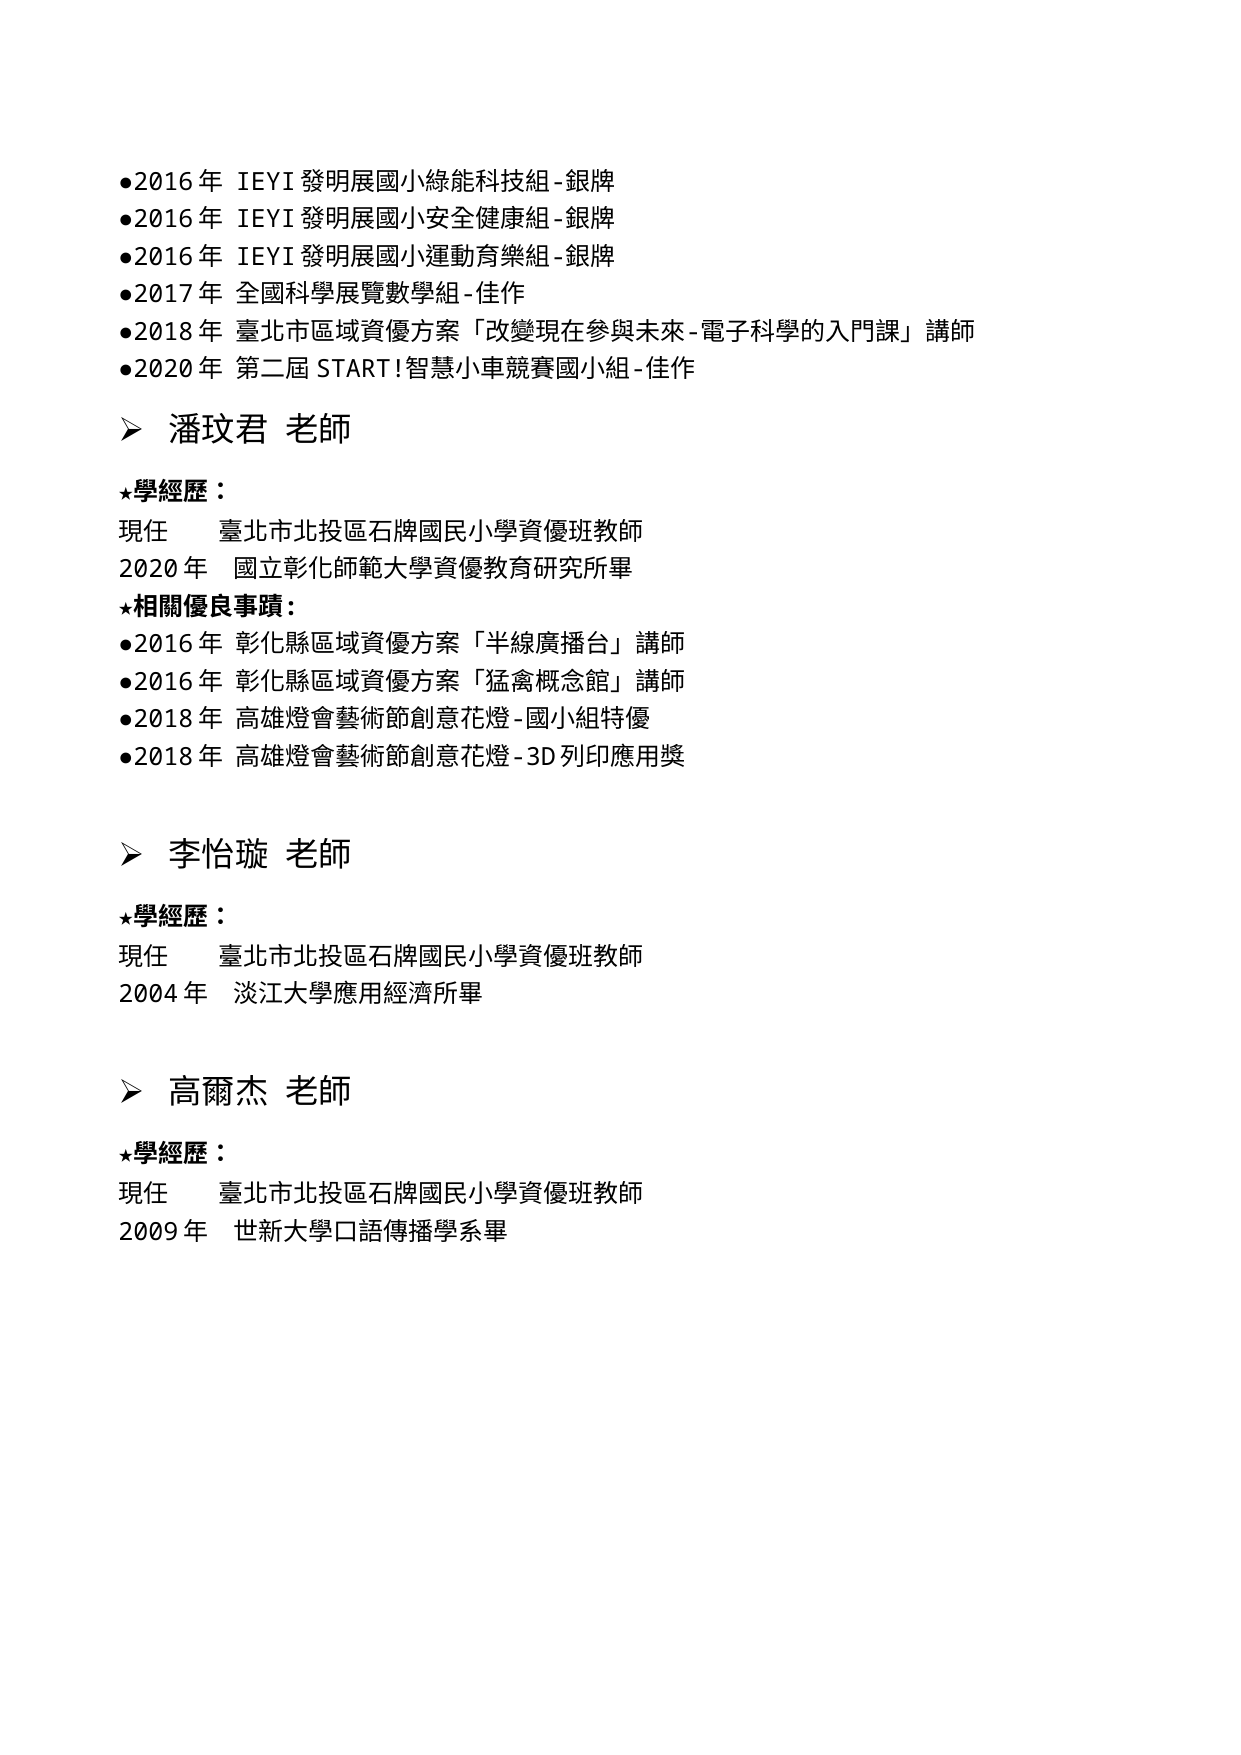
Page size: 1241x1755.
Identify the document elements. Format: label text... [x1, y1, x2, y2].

text 2009年 世新大學口語傳播學系畢 [118, 1210, 1122, 1247]
list 高爾杰 老師 [118, 1047, 1122, 1110]
text ★學經歷： [118, 872, 1122, 935]
text 現任 臺北市北投區石牌國民小學資優班教師 [118, 510, 1122, 547]
text ●2018年 高雄燈會藝術節創意花燈-3D列印應用獎 [118, 735, 1122, 772]
text ●2018年 臺北市區域資優方案「改變現在參與未來-電子科學的入門課」講師 [118, 310, 1122, 347]
text 現任 臺北市北投區石牌國民小學資優班教師 [118, 935, 1122, 972]
text 2004年 淡江大學應用經濟所畢 [118, 972, 1122, 1010]
list 潘玟君 老師 [118, 385, 1122, 447]
text ★學經歷： [118, 1110, 1122, 1172]
list 李怡璇 老師 [118, 810, 1122, 872]
text ●2016年 IEYI發明展國小安全健康組-銀牌 [118, 197, 1122, 235]
text 2020年 國立彰化師範大學資優教育研究所畢 [118, 547, 1122, 585]
text ●2016年 彰化縣區域資優方案「半線廣播台」講師 [118, 622, 1122, 660]
text ●2016年 彰化縣區域資優方案「猛禽概念館」講師 [118, 660, 1122, 697]
text ●2016年 IEYI發明展國小運動育樂組-銀牌 [118, 235, 1122, 272]
text ●2016年 IEYI發明展國小綠能科技組-銀牌 [118, 160, 1122, 197]
text ★學經歷： [118, 447, 1122, 510]
text 現任 臺北市北投區石牌國民小學資優班教師 [118, 1172, 1122, 1210]
text ●2018年 高雄燈會藝術節創意花燈-國小組特優 [118, 697, 1122, 735]
text ●2017年 全國科學展覽數學組-佳作 [118, 272, 1122, 310]
text ●2020年 第二屆START!智慧小車競賽國小組-佳作 [118, 347, 1122, 385]
text ★相關優良事蹟: [118, 585, 1122, 622]
